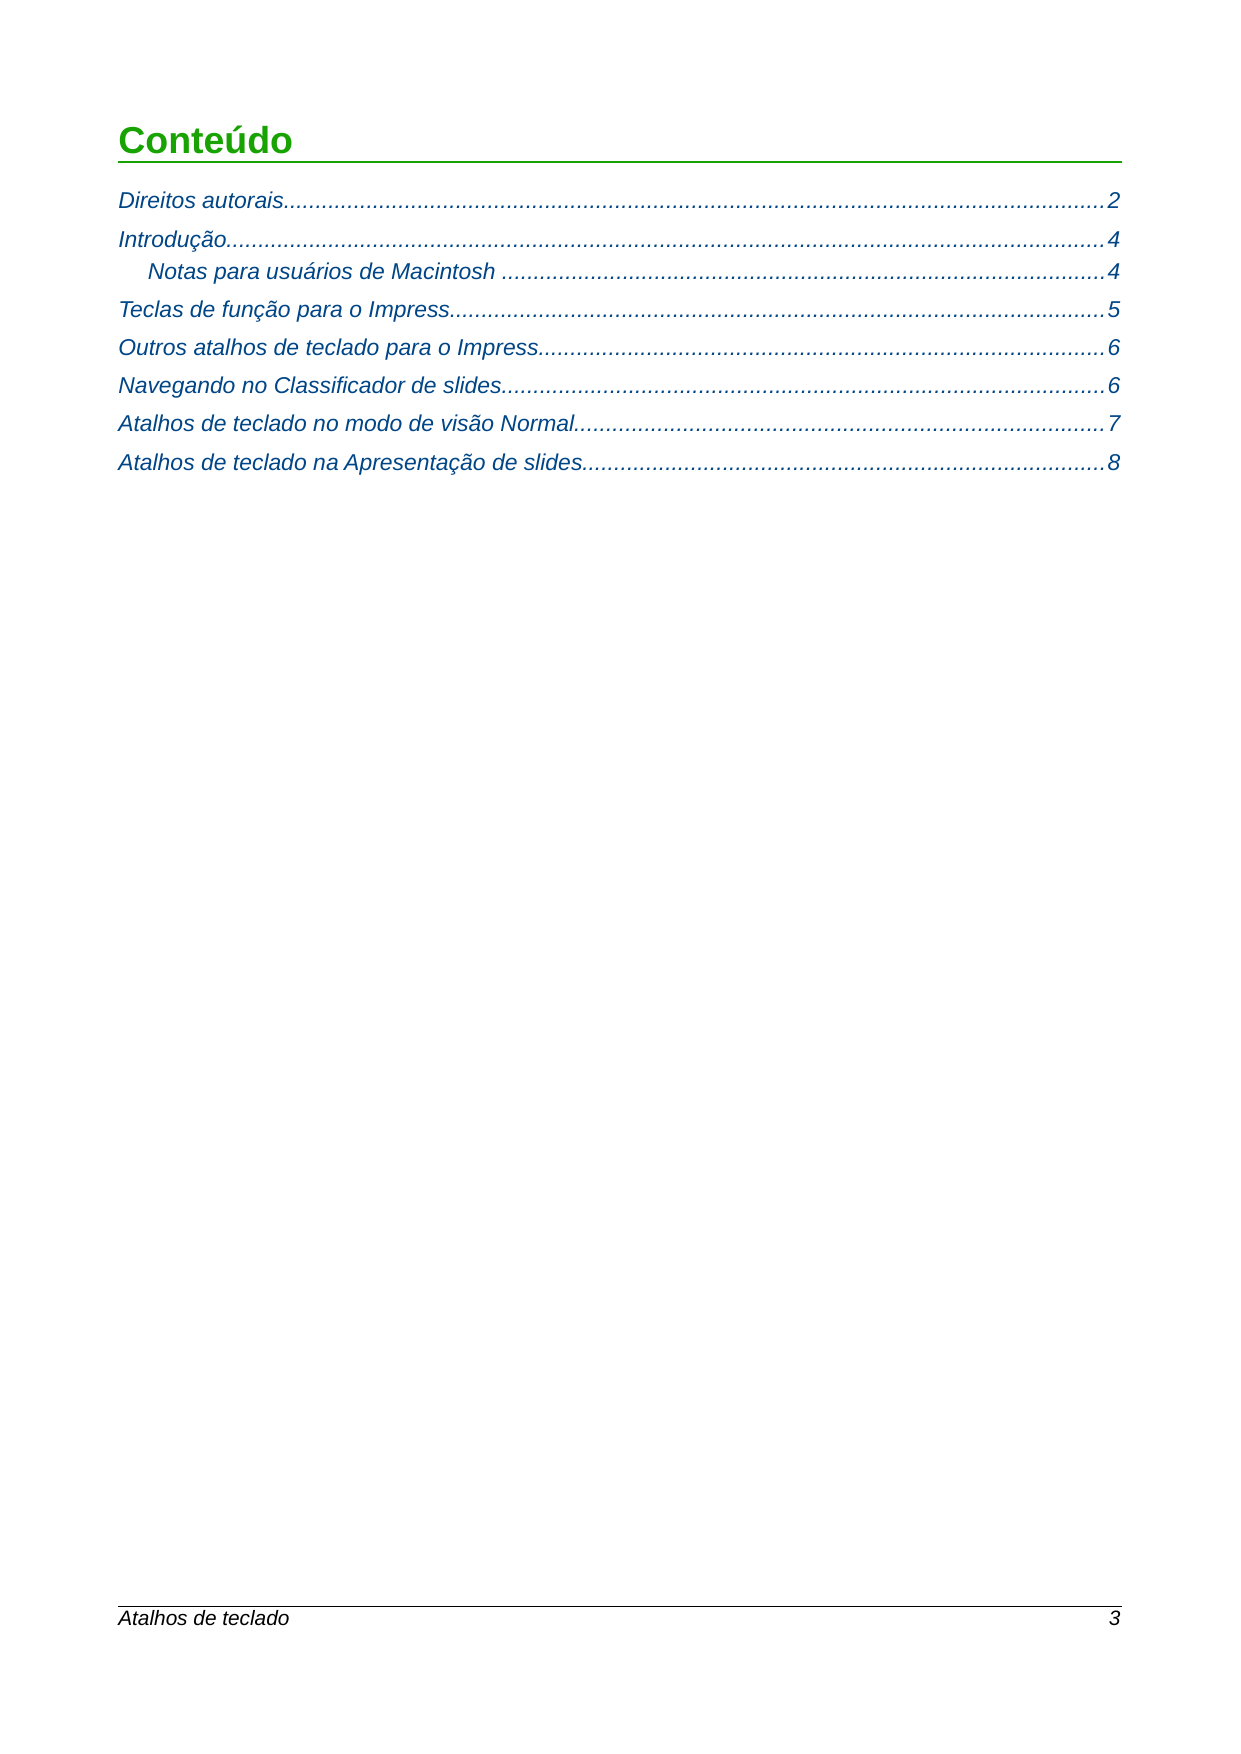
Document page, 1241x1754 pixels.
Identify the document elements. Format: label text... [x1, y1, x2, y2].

text Conteúdo [118, 118, 1122, 161]
text Outros atalhos de teclado para o Impress 6 [118, 334, 1122, 361]
text Direitos autorais 2 [118, 187, 1122, 214]
text Notas para usuários de Macintosh 4 [148, 258, 1122, 284]
text Atalhos de teclado na Apresentação de slides 8 [118, 448, 1122, 475]
text Teclas de função para o Impress 5 [118, 296, 1122, 322]
text Introdução 4 [118, 226, 1122, 252]
text Atalhos de teclado no modo de visão Normal 7 [118, 410, 1122, 437]
text Navegando no Classificador de slides 6 [118, 372, 1122, 399]
